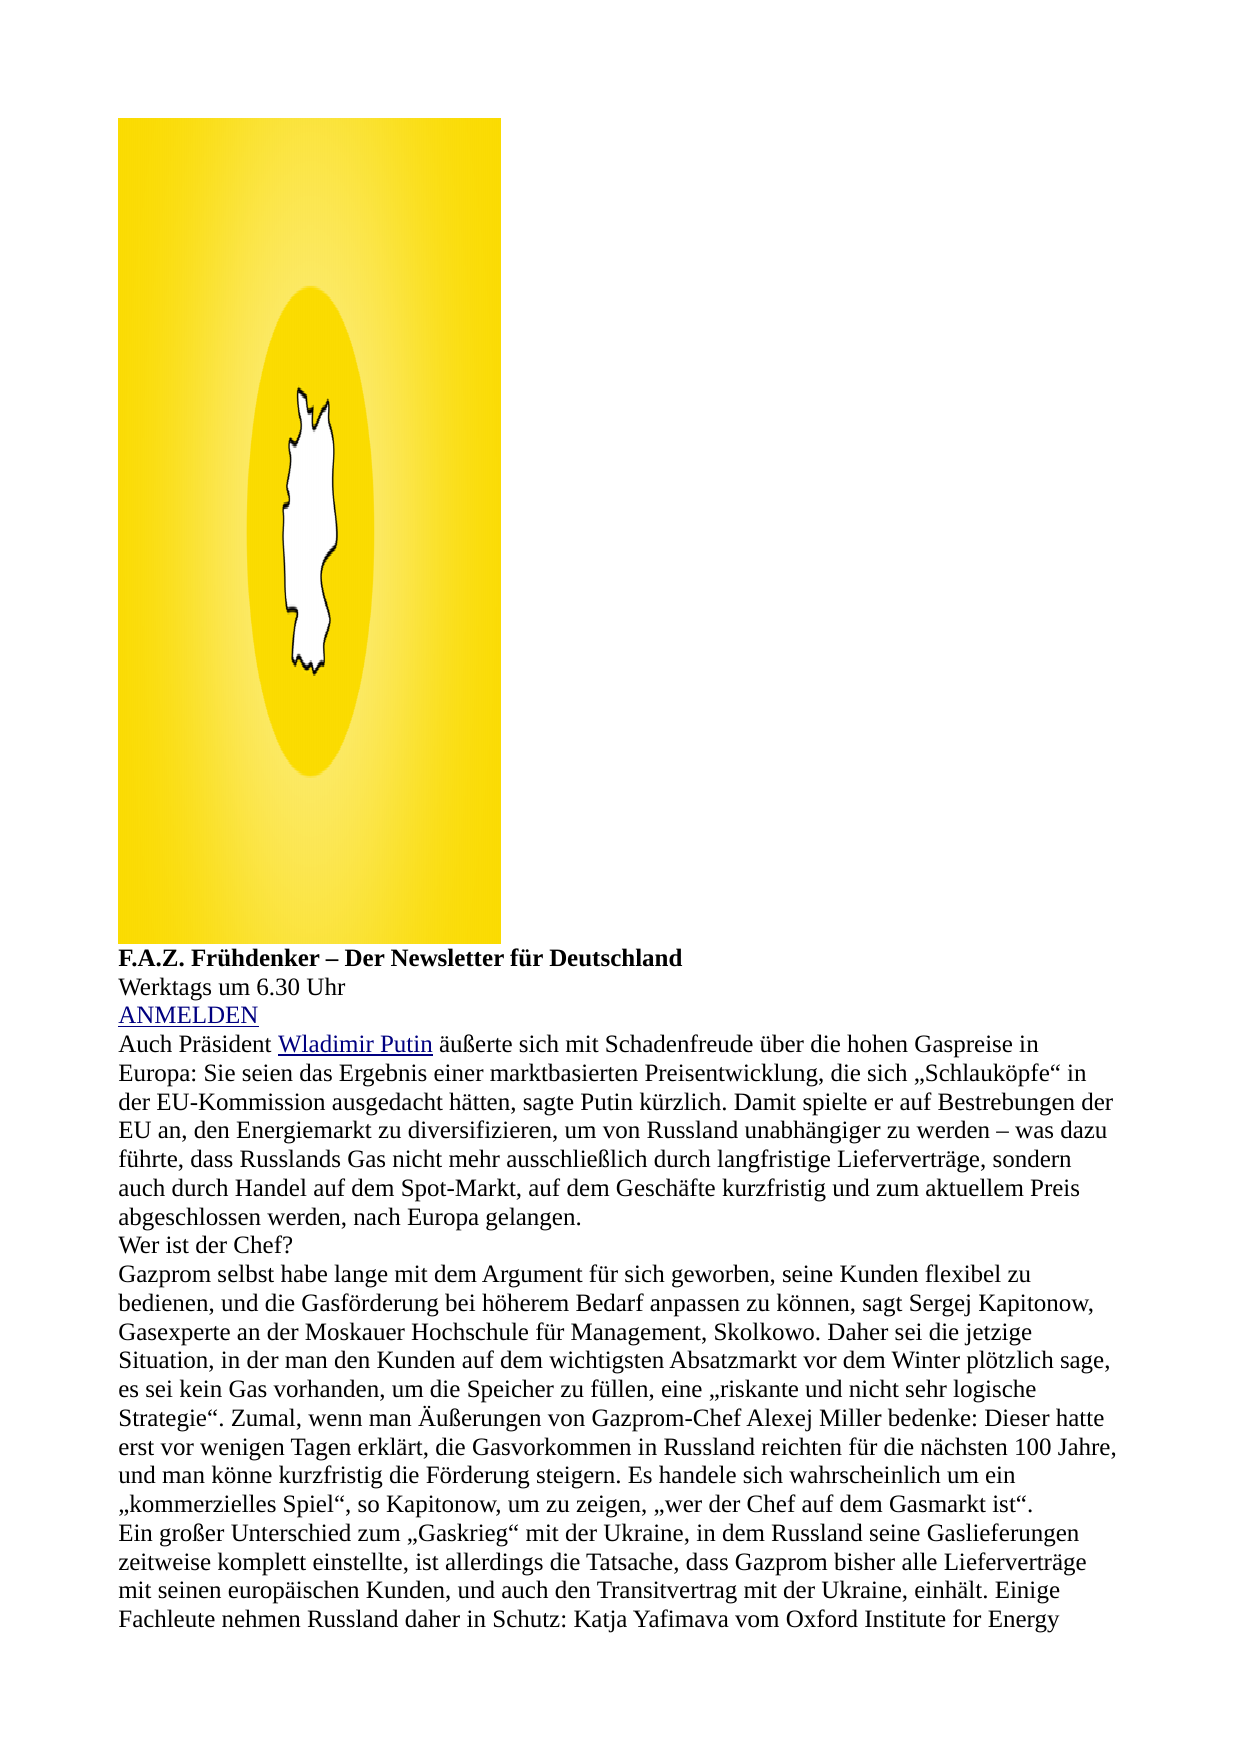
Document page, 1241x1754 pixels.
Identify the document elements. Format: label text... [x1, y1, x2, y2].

text Werktags um 6.30 Uhr [118, 972, 1122, 1001]
text Ein großer Unterschied zum „Gaskrieg“ mit der Ukraine, in dem Russland seine Gaslieferungen zeitweise komplett einstellte, ist allerdings die Tatsache, dass Gazprom bisher alle Lieferverträge mit seinen europäischen Kunden, und auch den Transitvertrag mit der Ukraine, einhält. Einige Fachleute nehmen Russland daher in Schutz: Katja Yafimava vom Oxford Institute for Energy [118, 1518, 1122, 1633]
text Gazprom selbst habe lange mit dem Argument für sich geworben, seine Kunden flexibel zu bedienen, und die Gasförderung bei höherem Bedarf anpassen zu können, sagt Sergej Kapitonow, Gasexperte an der Moskauer Hochschule für Management, Skolkowo. Daher sei die jetzige Situation, in der man den Kunden auf dem wichtigsten Absatzmarkt vor dem Winter plötzlich sage, es sei kein Gas vorhanden, um die Speicher zu füllen, eine „riskante und nicht sehr logische Strategie“. Zumal, wenn man Äußerungen von Gazprom-Chef Alexej Miller bedenke: Dieser hatte erst vor wenigen Tagen erklärt, die Gasvorkommen in Russland reichten für die nächsten 100 Jahre, und man könne kurzfristig die Förderung steigern. Es handele sich wahrscheinlich um ein „kommerzielles Spiel“, so Kapitonow, um zu zeigen, „wer der Chef auf dem Gasmarkt ist“. [118, 1259, 1122, 1518]
text Auch Präsident Wladimir Putin äußerte sich mit Schadenfreude über die hohen Gaspreise in Europa: Sie seien das Ergebnis einer marktbasierten Preisentwicklung, die sich „Schlauköpfe“ in der EU-Kommission ausgedacht hätten, sagte Putin kürzlich. Damit spielte er auf Bestrebungen der EU an, den Energiemarkt zu diversifizieren, um von Russland unabhängiger zu werden – was dazu führte, dass Russlands Gas nicht mehr ausschließlich durch langfristige Lieferverträge, sondern auch durch Handel auf dem Spot-Markt, auf dem Geschäfte kurzfristig und zum aktuellem Preis abgeschlossen werden, nach Europa gelangen. [118, 1029, 1122, 1231]
text F.A.Z. Frühdenker – Der Newsletter für Deutschland [118, 943, 1122, 972]
text ANMELDEN [118, 1001, 1122, 1029]
picture [118, 118, 501, 944]
text Wer ist der Chef? [118, 1231, 1122, 1259]
